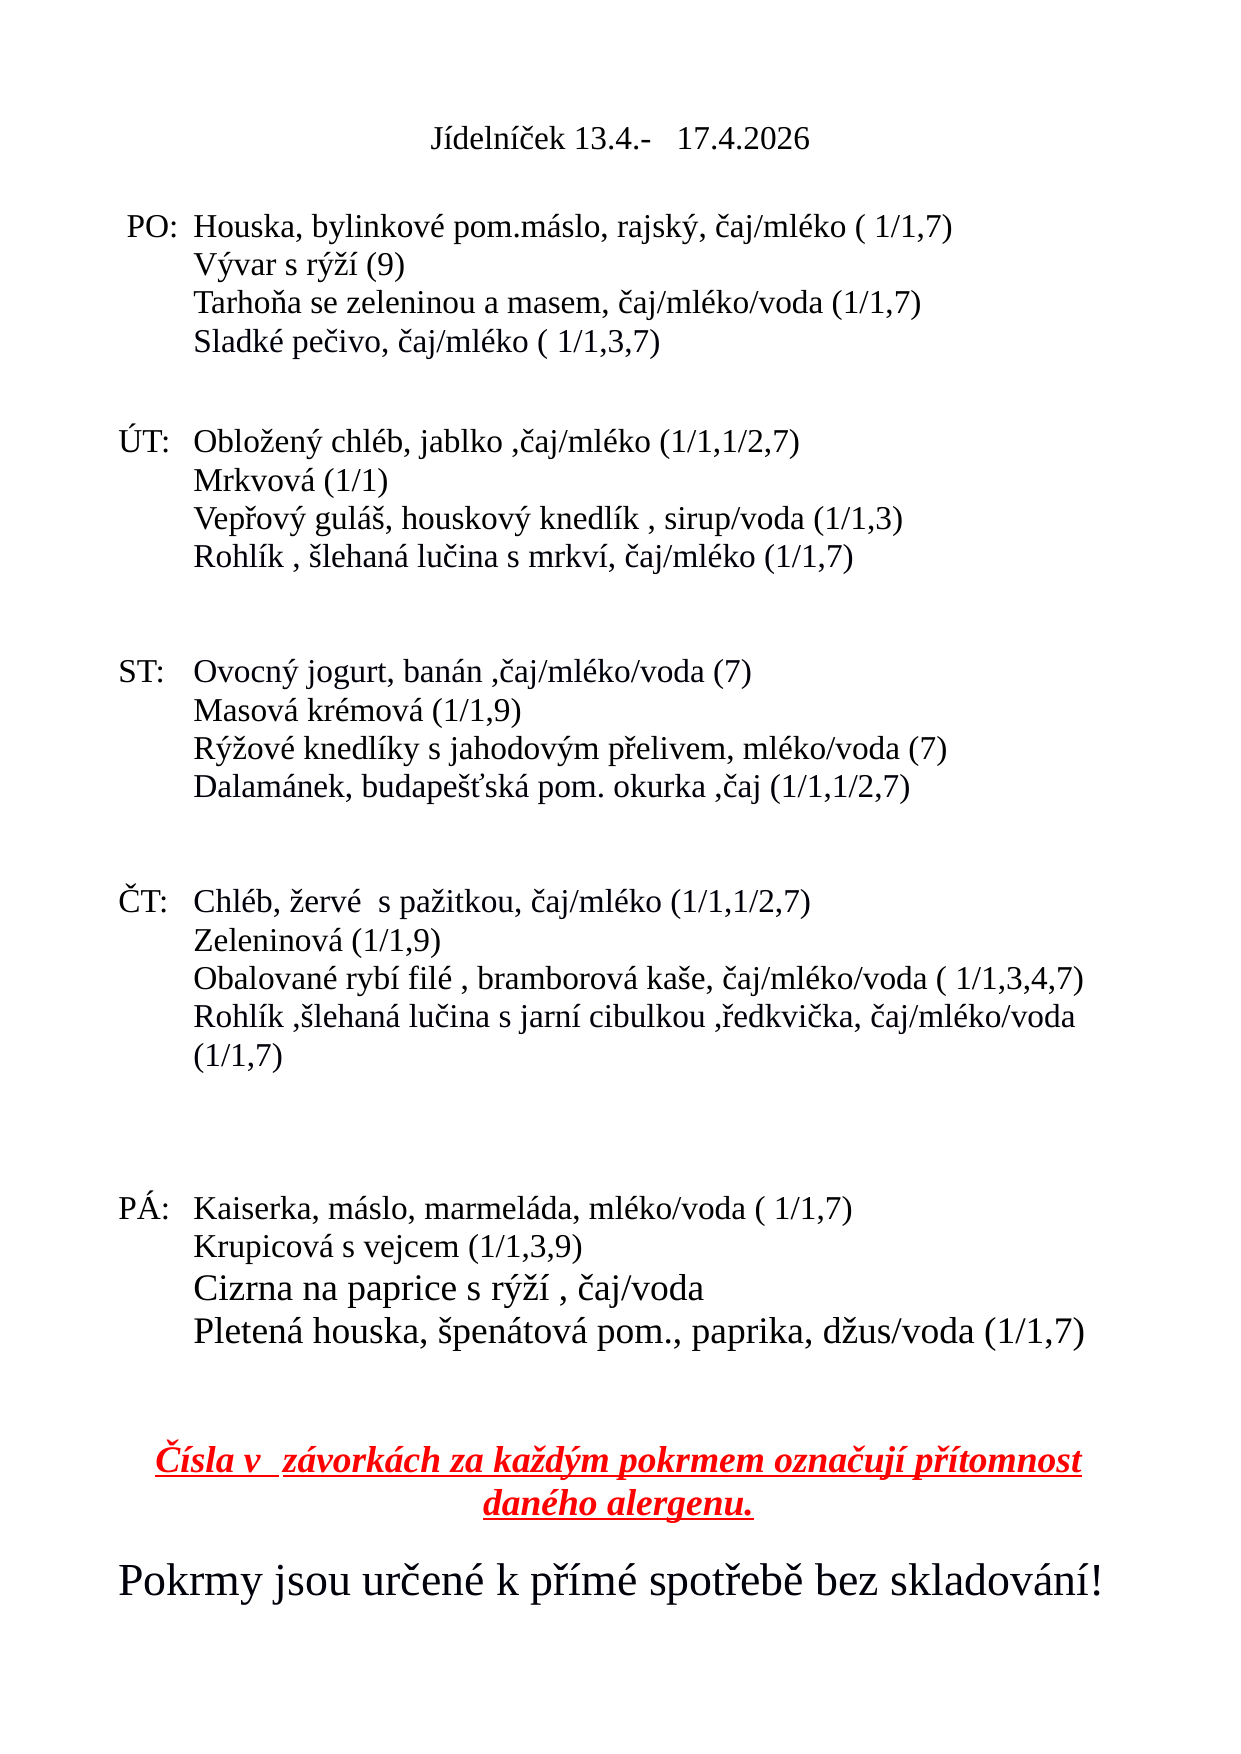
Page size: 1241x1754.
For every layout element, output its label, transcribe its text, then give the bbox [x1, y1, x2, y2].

table_cell [186, 575, 1151, 652]
table_cell [111, 359, 186, 422]
table_cell Chléb, žervé s pažitkou, čaj/mléko (1/1,1/2,7) [186, 882, 1151, 920]
table_header PO: [111, 206, 186, 359]
table_cell [111, 460, 186, 498]
text Cizrna na paprice s rýží , čaj/voda [118, 1265, 1122, 1308]
table_cell [111, 690, 186, 728]
table_cell [111, 958, 186, 997]
table_cell [111, 575, 186, 652]
table_cell Rohlík , šlehaná lučina s mrkví, čaj/mléko (1/1,7) [186, 537, 1151, 575]
table_cell Obložený chléb, jablko ,čaj/mléko (1/1,1/2,7) [186, 422, 1151, 460]
table_cell [111, 920, 186, 958]
table_cell [111, 997, 186, 1150]
text Pletená houska, špenátová pom., paprika, džus/voda (1/1,7) [118, 1308, 1122, 1351]
table_cell ČT: [111, 882, 186, 920]
table_cell Masová krémová (1/1,9) [186, 690, 1151, 728]
table_cell [186, 359, 1151, 422]
table_cell Vývar s rýží (9) [186, 244, 1151, 282]
text Čísla v závorkách za každým pokrmem označují přítomnost daného alergenu. [118, 1437, 1122, 1524]
table_cell Rýžové knedlíky s jahodovým přelivem, mléko/voda (7) [186, 728, 1151, 767]
table_cell Dalamánek, budapešťská pom. okurka ,čaj (1/1,1/2,7) [186, 767, 1151, 805]
table_cell Ovocný jogurt, banán ,čaj/mléko/voda (7) [186, 652, 1151, 690]
table_cell Sladké pečivo, čaj/mléko ( 1/1,3,7) [186, 321, 1151, 359]
table_cell Rohlík ,šlehaná lučina s jarní cibulkou ,ředkvička, čaj/mléko/voda (1/1,7) [186, 997, 1151, 1150]
table_cell ST: [111, 652, 186, 690]
text Jídelníček 13.4.- 17.4.2026 [118, 118, 1122, 156]
table_cell Mrkvová (1/1) [186, 460, 1151, 498]
table_cell Obalované rybí filé , bramborová kaše, čaj/mléko/voda ( 1/1,3,4,7) [186, 958, 1151, 997]
table_cell [111, 498, 186, 537]
table_cell Kaiserka, máslo, marmeláda, mléko/voda ( 1/1,7) Krupicová s vejcem (1/1,3,9) [186, 1150, 1151, 1265]
table_cell Tarhoňa se zeleninou a masem, čaj/mléko/voda (1/1,7) [186, 283, 1151, 321]
table_cell PÁ: [111, 1150, 186, 1265]
table_cell ÚT: [111, 422, 186, 460]
table_cell [186, 805, 1151, 882]
table_cell [111, 805, 186, 882]
table_header Houska, bylinkové pom.máslo, rajský, čaj/mléko ( 1/1,7) [186, 206, 1151, 244]
table_cell [111, 537, 186, 575]
table_cell Vepřový guláš, houskový knedlík , sirup/voda (1/1,3) [186, 498, 1151, 537]
table_cell [111, 767, 186, 805]
text Pokrmy jsou určené k přímé spotřebě bez skladování! [118, 1552, 1122, 1605]
table_cell [111, 728, 186, 767]
table_cell Zeleninová (1/1,9) [186, 920, 1151, 958]
